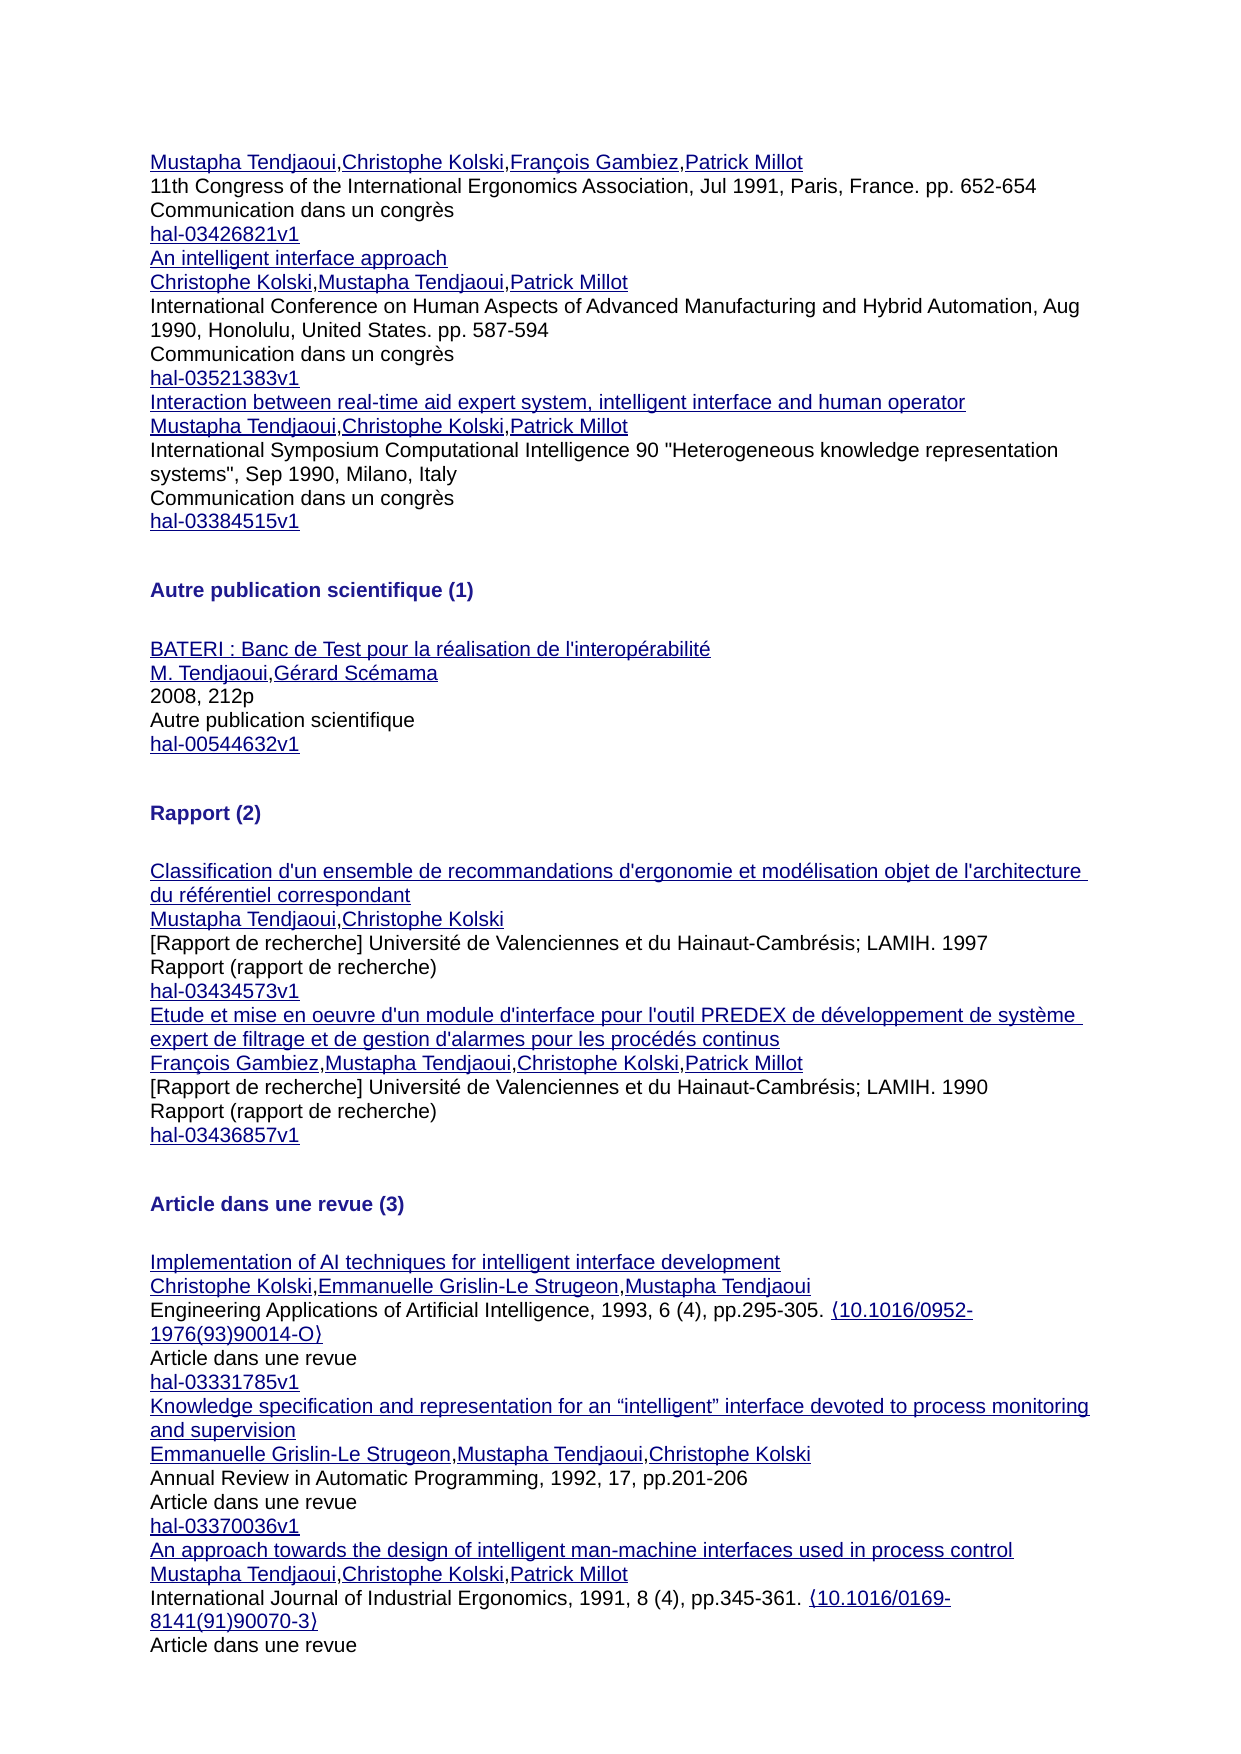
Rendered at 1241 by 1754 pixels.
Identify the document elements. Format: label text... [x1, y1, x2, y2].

subtitle Rapport (2) [150, 801, 1090, 825]
table_header BATERI : Banc de Test pour la réalisation de l'interopérabilité M. Tendjaoui,Gérard Scémama 2008, 212p Autre publication scientifique hal-00544632v1 [150, 636, 1090, 756]
table_cell An approach towards the design of intelligent man-machine interfaces used in process control Mustapha Tendjaoui,Christophe Kolski,Patrick Millot International Journal of Industrial Ergonomics, 1991, 8 (4), pp.345-361. ⟨10.1016/0169-8141(91)90070-3⟩ Article dans une revue [150, 1538, 1090, 1657]
table_header Implementation of AI techniques for intelligent interface development Christophe Kolski,Emmanuelle Grislin-Le Strugeon,Mustapha Tendjaoui Engineering Applications of Artificial Intelligence, 1993, 6 (4), pp.295-305. ⟨10.1016/0952-1976(93)90014-O⟩ Article dans une revue hal-03331785v1 [150, 1250, 1090, 1394]
table_cell An intelligent interface approach Christophe Kolski,Mustapha Tendjaoui,Patrick Millot International Conference on Human Aspects of Advanced Manufacturing and Hybrid Automation, Aug 1990, Honolulu, United States. pp. 587-594 Communication dans un congrès hal-03521383v1 [150, 246, 1090, 389]
table_cell Mustapha Tendjaoui,Christophe Kolski,François Gambiez,Patrick Millot 11th Congress of the International Ergonomics Association, Jul 1991, Paris, France. pp. 652-654 Communication dans un congrès hal-03426821v1 [150, 150, 1090, 246]
table_cell Etude et mise en oeuvre d'un module d'interface pour l'outil PREDEX de développement de système expert de filtrage et de gestion d'alarmes pour les procédés continus François Gambiez,Mustapha Tendjaoui,Christophe Kolski,Patrick Millot [Rapport de recherche] Université de Valenciennes et du Hainaut-Cambrésis; LAMIH. 1990 Rapport (rapport de recherche) hal-03436857v1 [150, 1003, 1090, 1147]
table_cell Knowledge specification and representation for an “intelligent” interface devoted to process monitoring [150, 1394, 1090, 1415]
subtitle Autre publication scientifique (1) [150, 578, 1090, 602]
table_cell Interaction between real-time aid expert system, intelligent interface and human operator Mustapha Tendjaoui,Christophe Kolski,Patrick Millot International Symposium Computational Intelligence 90 "Heterogeneous knowledge representation systems", Sep 1990, Milano, Italy Communication dans un congrès hal-03384515v1 [150, 390, 1090, 533]
table_header Classification d'un ensemble de recommandations d'ergonomie et modélisation objet de l'architecture du référentiel correspondant Mustapha Tendjaoui,Christophe Kolski [Rapport de recherche] Université de Valenciennes et du Hainaut-Cambrésis; LAMIH. 1997 Rapport (rapport de recherche) hal-03434573v1 [150, 859, 1090, 1003]
subtitle Article dans une revue (3) [150, 1192, 1090, 1216]
table_cell and supervision Emmanuelle Grislin-Le Strugeon,Mustapha Tendjaoui,Christophe Kolski Annual Review in Automatic Programming, 1992, 17, pp.201-206 Article dans une revue hal-03370036v1 [150, 1416, 1090, 1537]
